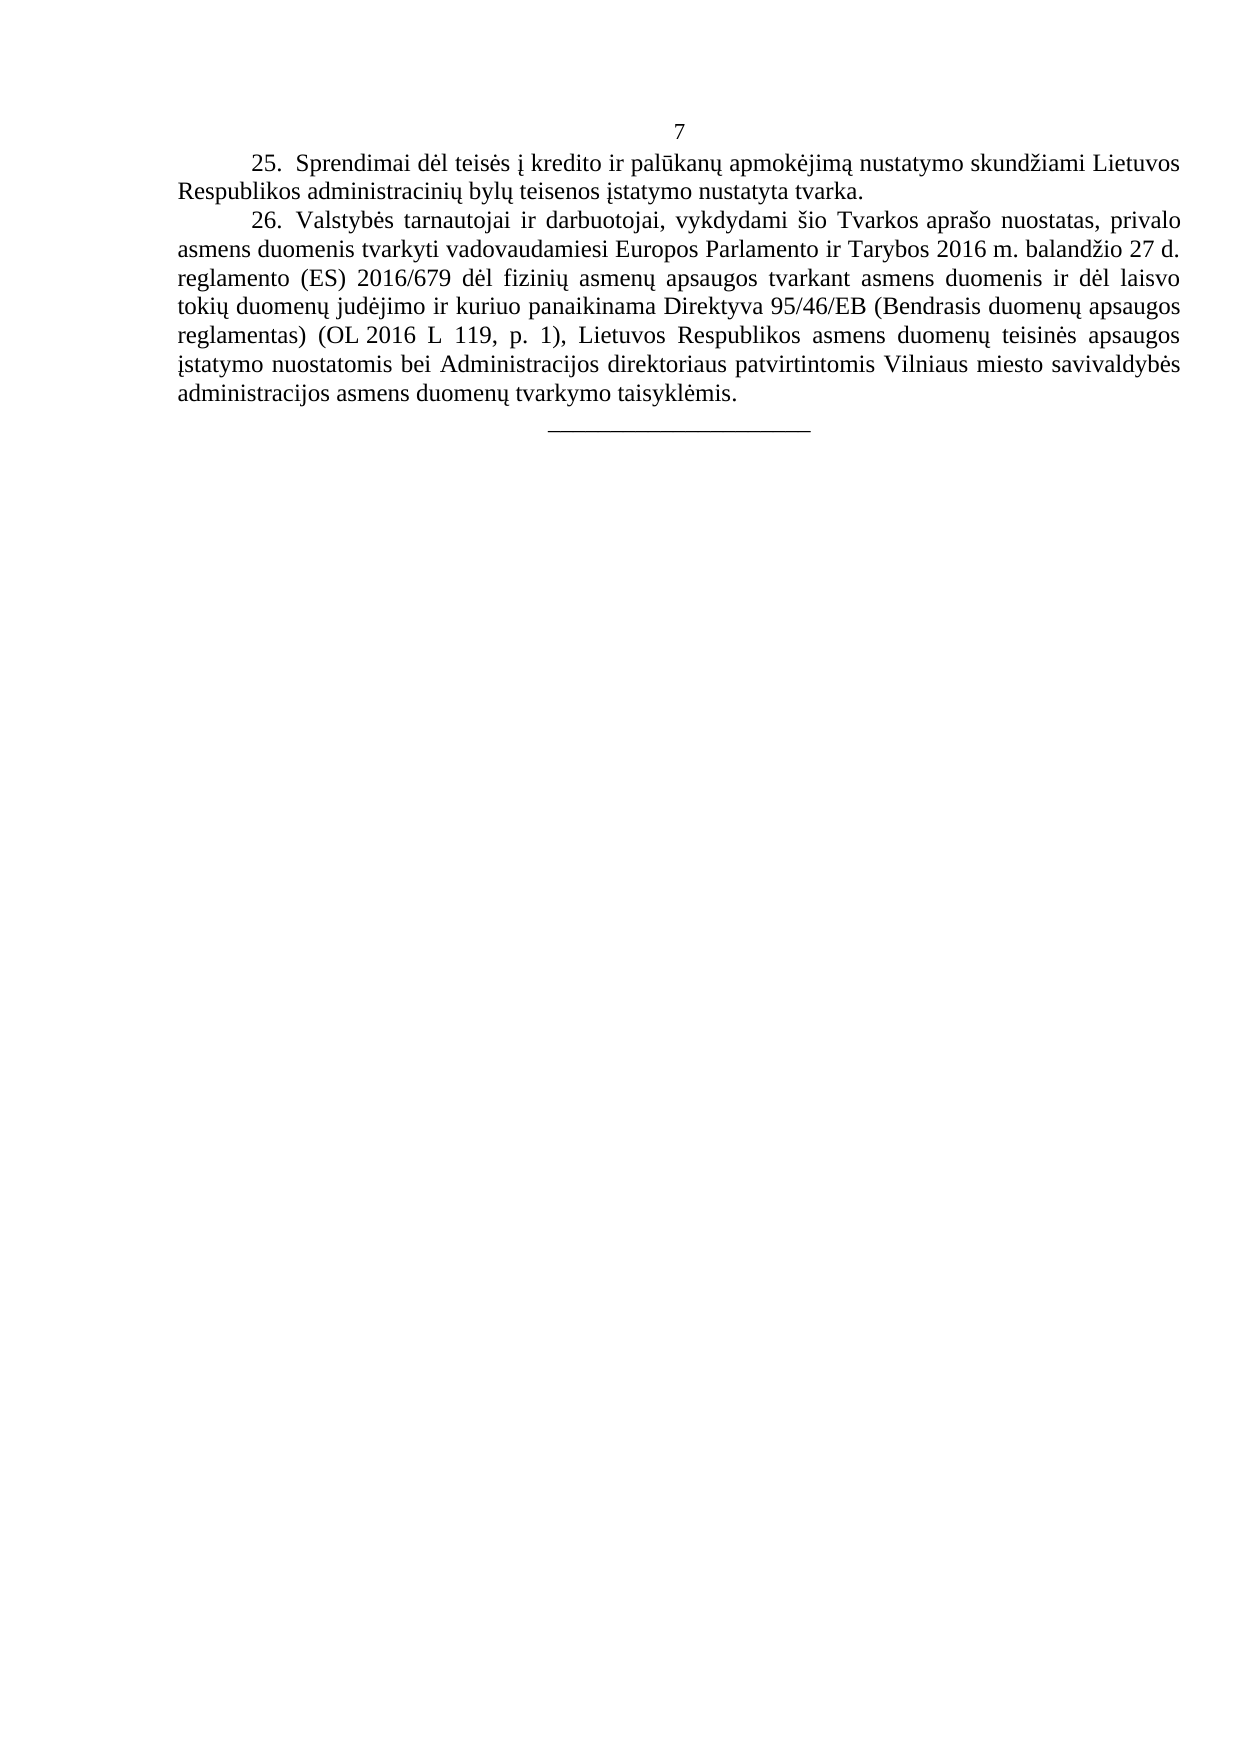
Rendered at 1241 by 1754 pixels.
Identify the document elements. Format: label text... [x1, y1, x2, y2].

text _____________________ [177, 406, 1181, 435]
text 25. Sprendimai dėl teisės į kredito ir palūkanų apmokėjimą nustatymo skundžiami Lietuvos Respublikos administracinių bylų teisenos įstatymo nustatyta tvarka. [177, 148, 1181, 205]
text 26. Valstybės tarnautojai ir darbuotojai, vykdydami šio Tvarkos aprašo nuostatas, privalo asmens duomenis tvarkyti vadovaudamiesi Europos Parlamento ir Tarybos 2016 m. balandžio 27 d. reglamento (ES) 2016/679 dėl fizinių asmenų apsaugos tvarkant asmens duomenis ir dėl laisvo tokių duomenų judėjimo ir kuriuo panaikinama Direktyva 95/46/EB (Bendrasis duomenų apsaugos reglamentas) (OL 2016 L 119, p. 1), Lietuvos Respublikos asmens duomenų teisinės apsaugos įstatymo nuostatomis bei Administracijos direktoriaus patvirtintomis Vilniaus miesto savivaldybės administracijos asmens duomenų tvarkymo taisyklėmis. [177, 205, 1181, 406]
